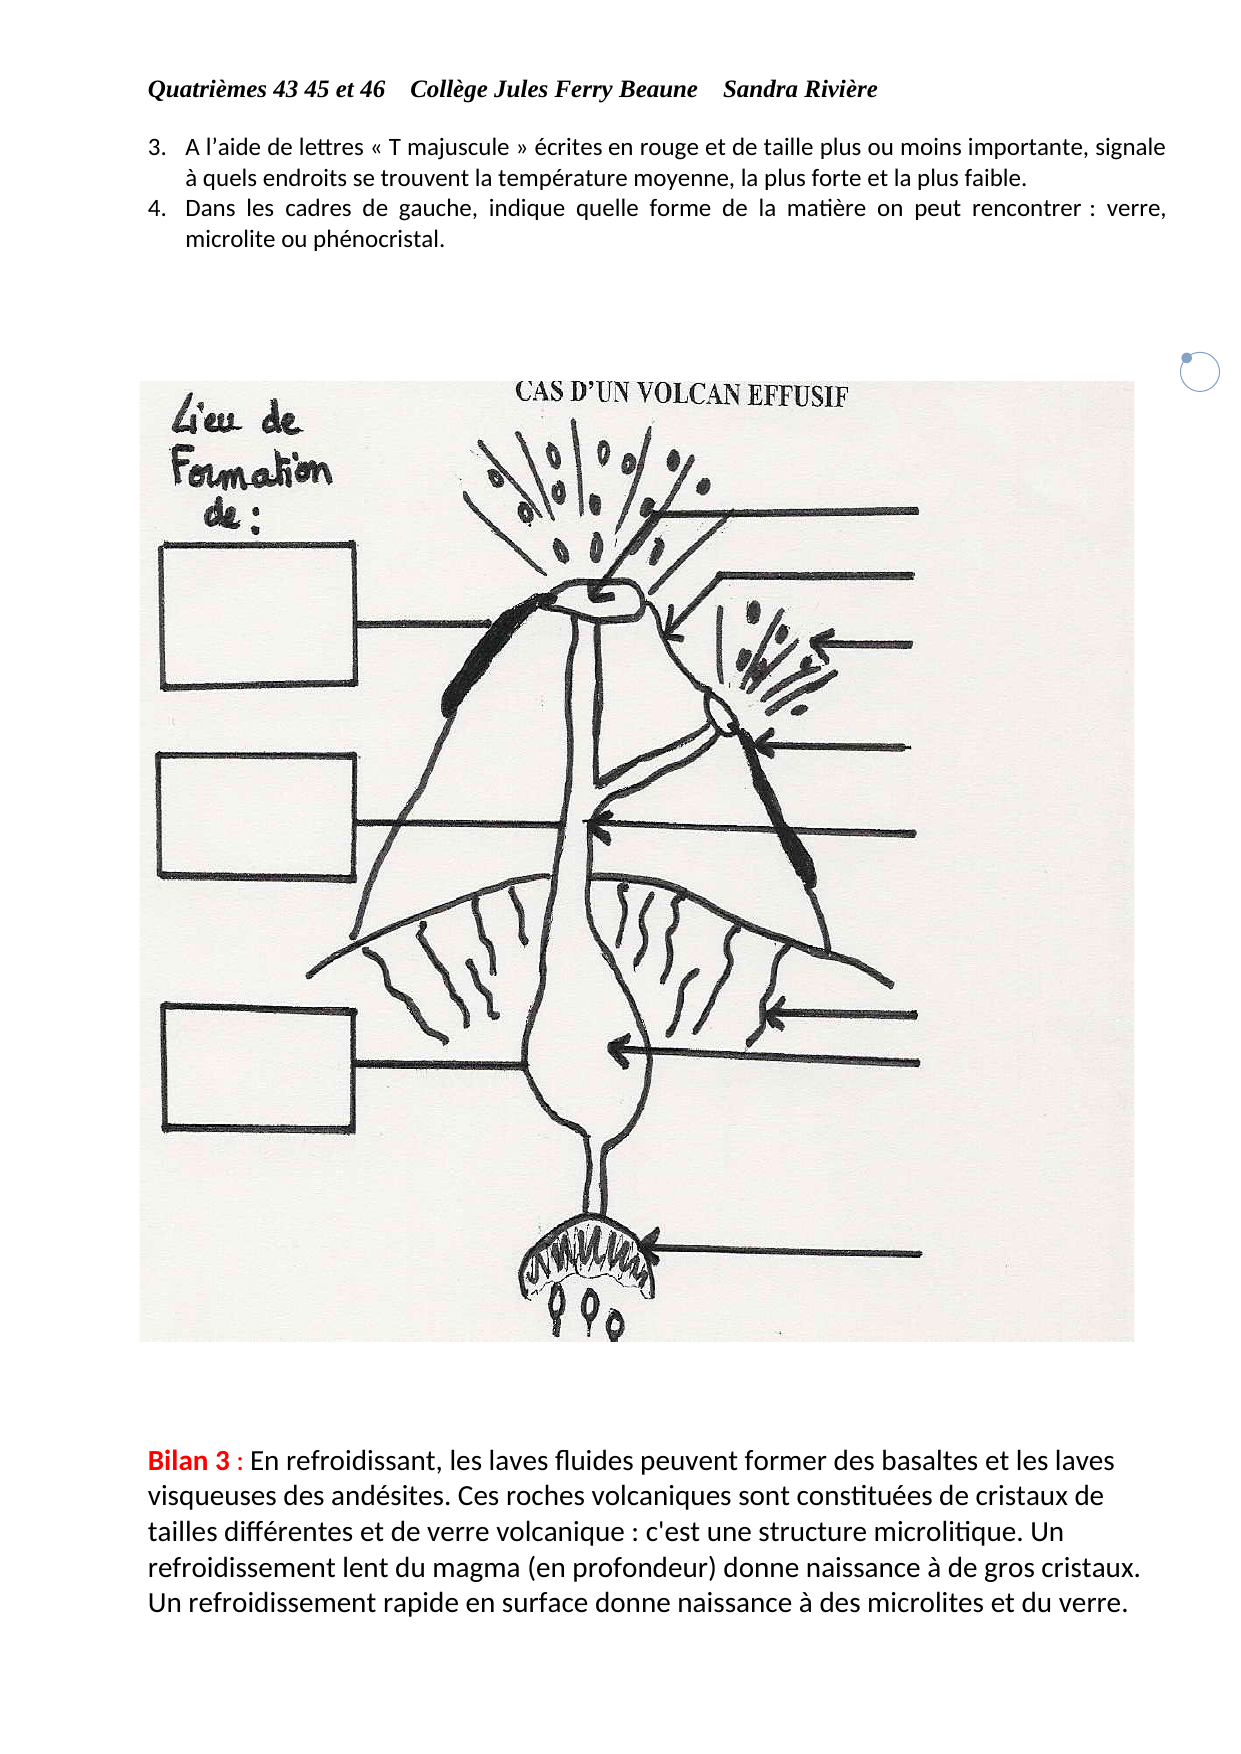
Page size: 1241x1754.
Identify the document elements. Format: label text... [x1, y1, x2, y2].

list Dans les cadres de gauche, indique quelle forme de la matière on peut rencontrer : verre, microlite ou phénocristal. [148, 192, 1167, 253]
list A l’aide de lettres « T majuscule » écrites en rouge et de taille plus ou moins importante, signale à quels endroits se trouvent la température moyenne, la plus forte et la plus faible. [148, 131, 1167, 192]
text Bilan 3 : En refroidissant, les laves fluides peuvent former des basaltes et les laves visqueuses des andésites. Ces roches volcaniques sont constituées de cristaux de tailles différentes et de verre volcanique : c'est une structure microlitique. Un refroidissement lent du magma (en profondeur) donne naissance à de gros cristaux. Un refroidissement rapide en surface donne naissance à des microlites et du verre. [148, 1442, 1167, 1620]
